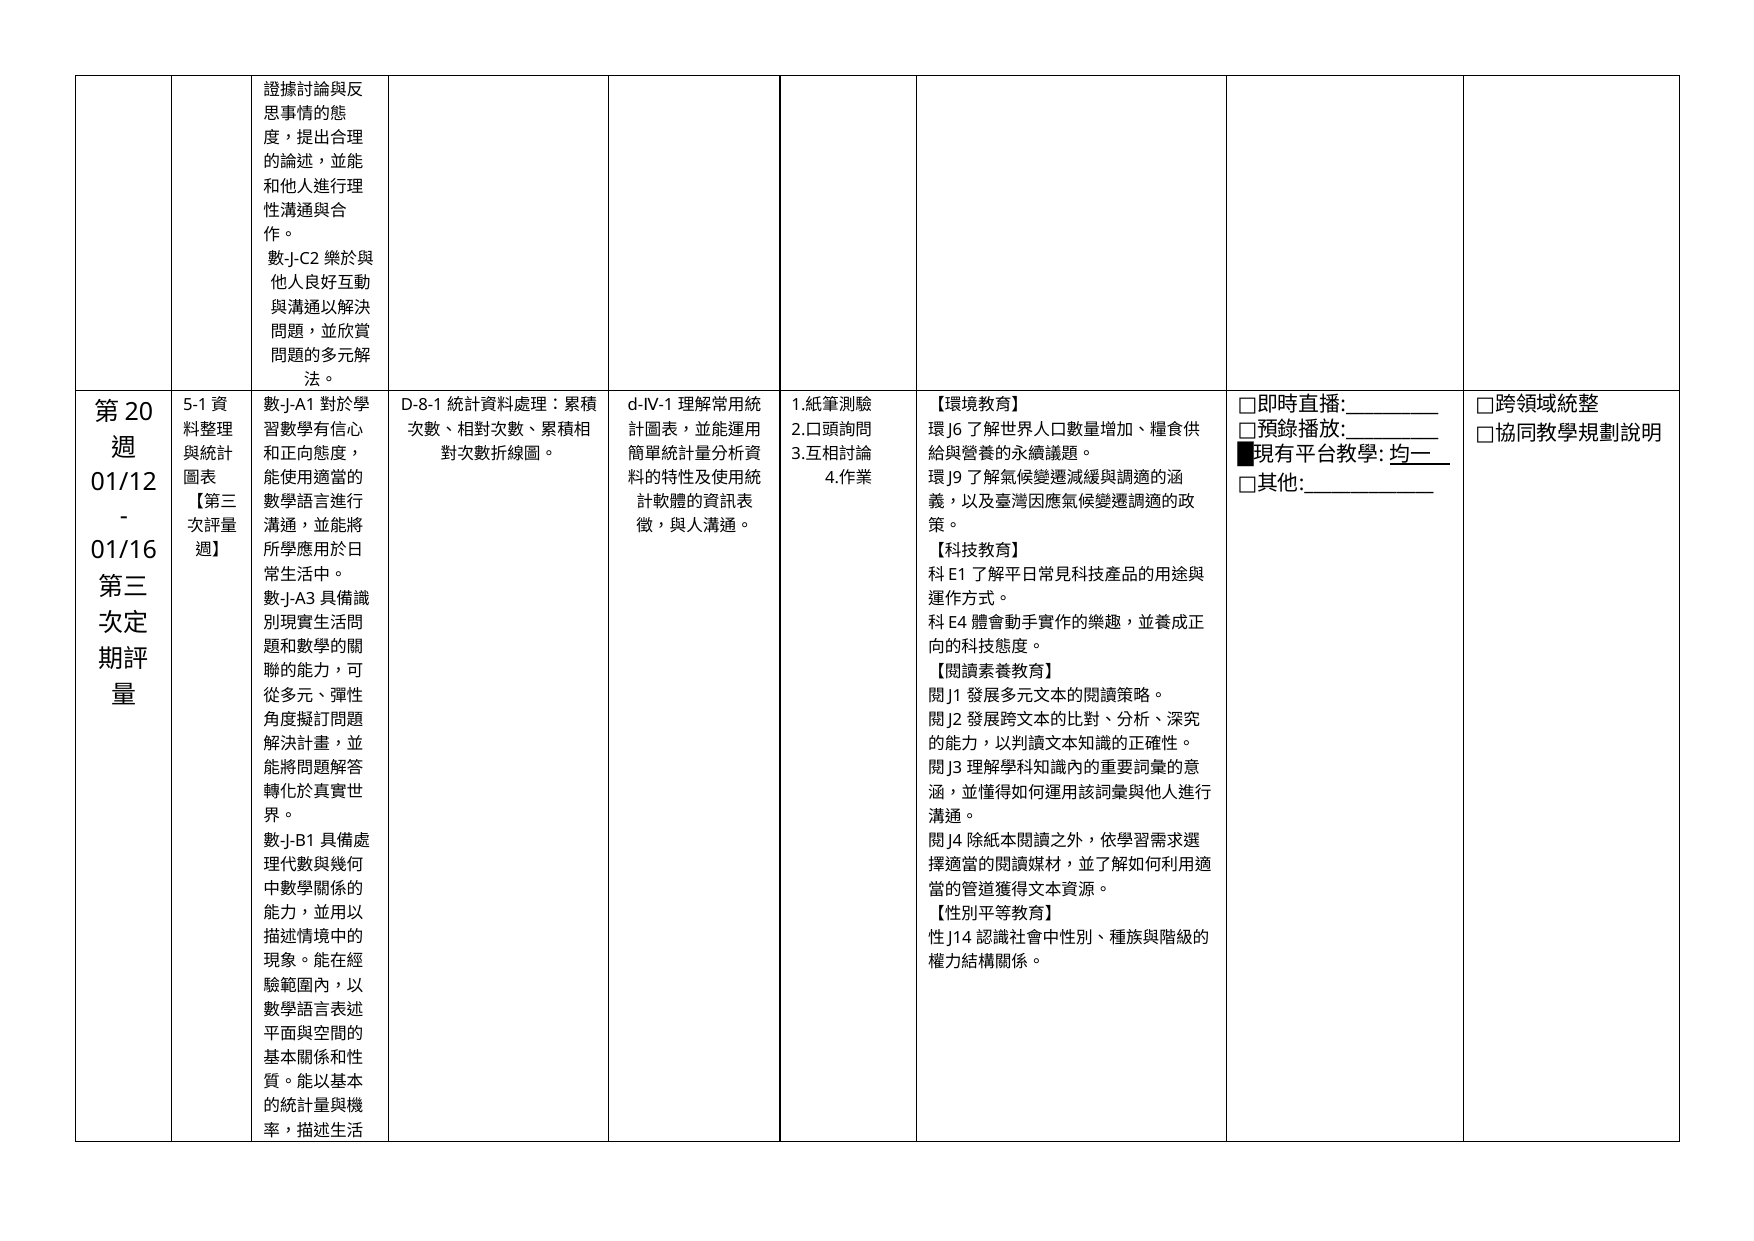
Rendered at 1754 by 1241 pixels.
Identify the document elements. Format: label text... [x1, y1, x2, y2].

table_cell [609, 76, 779, 390]
table_cell 證據討論與反思事情的態度，提出合理的論述，並能和他人進行理性溝通與合作。 數-J-C2 樂於與他人良好互動與溝通以解決問題，並欣賞問題的多元解法。 [252, 76, 388, 390]
table_cell [1464, 76, 1679, 390]
table_cell [1227, 76, 1463, 390]
table_cell 【環境教育】 環J6 了解世界人口數量增加、糧食供給與營養的永續議題。 環J9 了解氣候變遷減緩與調適的涵義，以及臺灣因應氣候變遷調適的政策。 【科技教育】 科E1 了解平日常見科技產品的用途與運作方式。 科E4 體會動手實作的樂趣，並養成正向的科技態度。 【閱讀素養教育】 閱J1 發展多元文本的閱讀策略。 閱J2 發展跨文本的比對、分析、深究的能力，以判讀文本知識的正確性。 閱J3 理解學科知識內的重要詞彙的意涵，並懂得如何運用該詞彙與他人進行溝通。 閱J4 除紙本閱讀之外，依學習需求選擇適當的閱讀媒材，並了解如何利用適當的管道獲得文本資源。 【性別平等教育】 性J14 認識社會中性別、種族與階級的權力結構關係。 [917, 391, 1226, 1141]
table_cell 第20週 01/12-01/16 第三次定期評量 [76, 391, 171, 1141]
table_cell □即時直播:__________ □預錄播放:__________ █現有平台教學: 均一 □其他:______________ [1227, 391, 1463, 1141]
table_cell □跨領域統整 □協同教學規劃說明 [1464, 391, 1679, 1141]
table_cell [172, 76, 251, 390]
table_cell d-Ⅳ-1 理解常用統計圖表，並能運用簡單統計量分析資料的特性及使用統計軟體的資訊表徵，與人溝通。 [609, 391, 779, 1141]
table_cell 數-J-A1 對於學習數學有信心和正向態度，能使用適當的數學語言進行溝通，並能將所學應用於日常生活中。 數-J-A3 具備識別現實生活問題和數學的關聯的能力，可從多元、彈性角度擬訂問題解決計畫，並能將問題解答轉化於真實世界。 數-J-B1 具備處理代數與幾何中數學關係的能力，並用以描述情境中的現象。能在經驗範圍內，以數學語言表述平面與空間的基本關係和性質。能以基本的統計量與機率，描述生活 [252, 391, 388, 1141]
table_cell 5-1資料整理與統計圖表 【第三次評量週】 [172, 391, 251, 1141]
table_cell 1.紙筆測驗 2.口頭詢問 3.互相討論 4.作業 [781, 391, 916, 1141]
table_cell [917, 76, 1226, 390]
table_cell D-8-1 統計資料處理：累積次數、相對次數、累積相對次數折線圖。 [389, 391, 608, 1141]
table_cell [389, 76, 608, 390]
table_cell [76, 76, 171, 390]
table_cell [781, 76, 916, 390]
